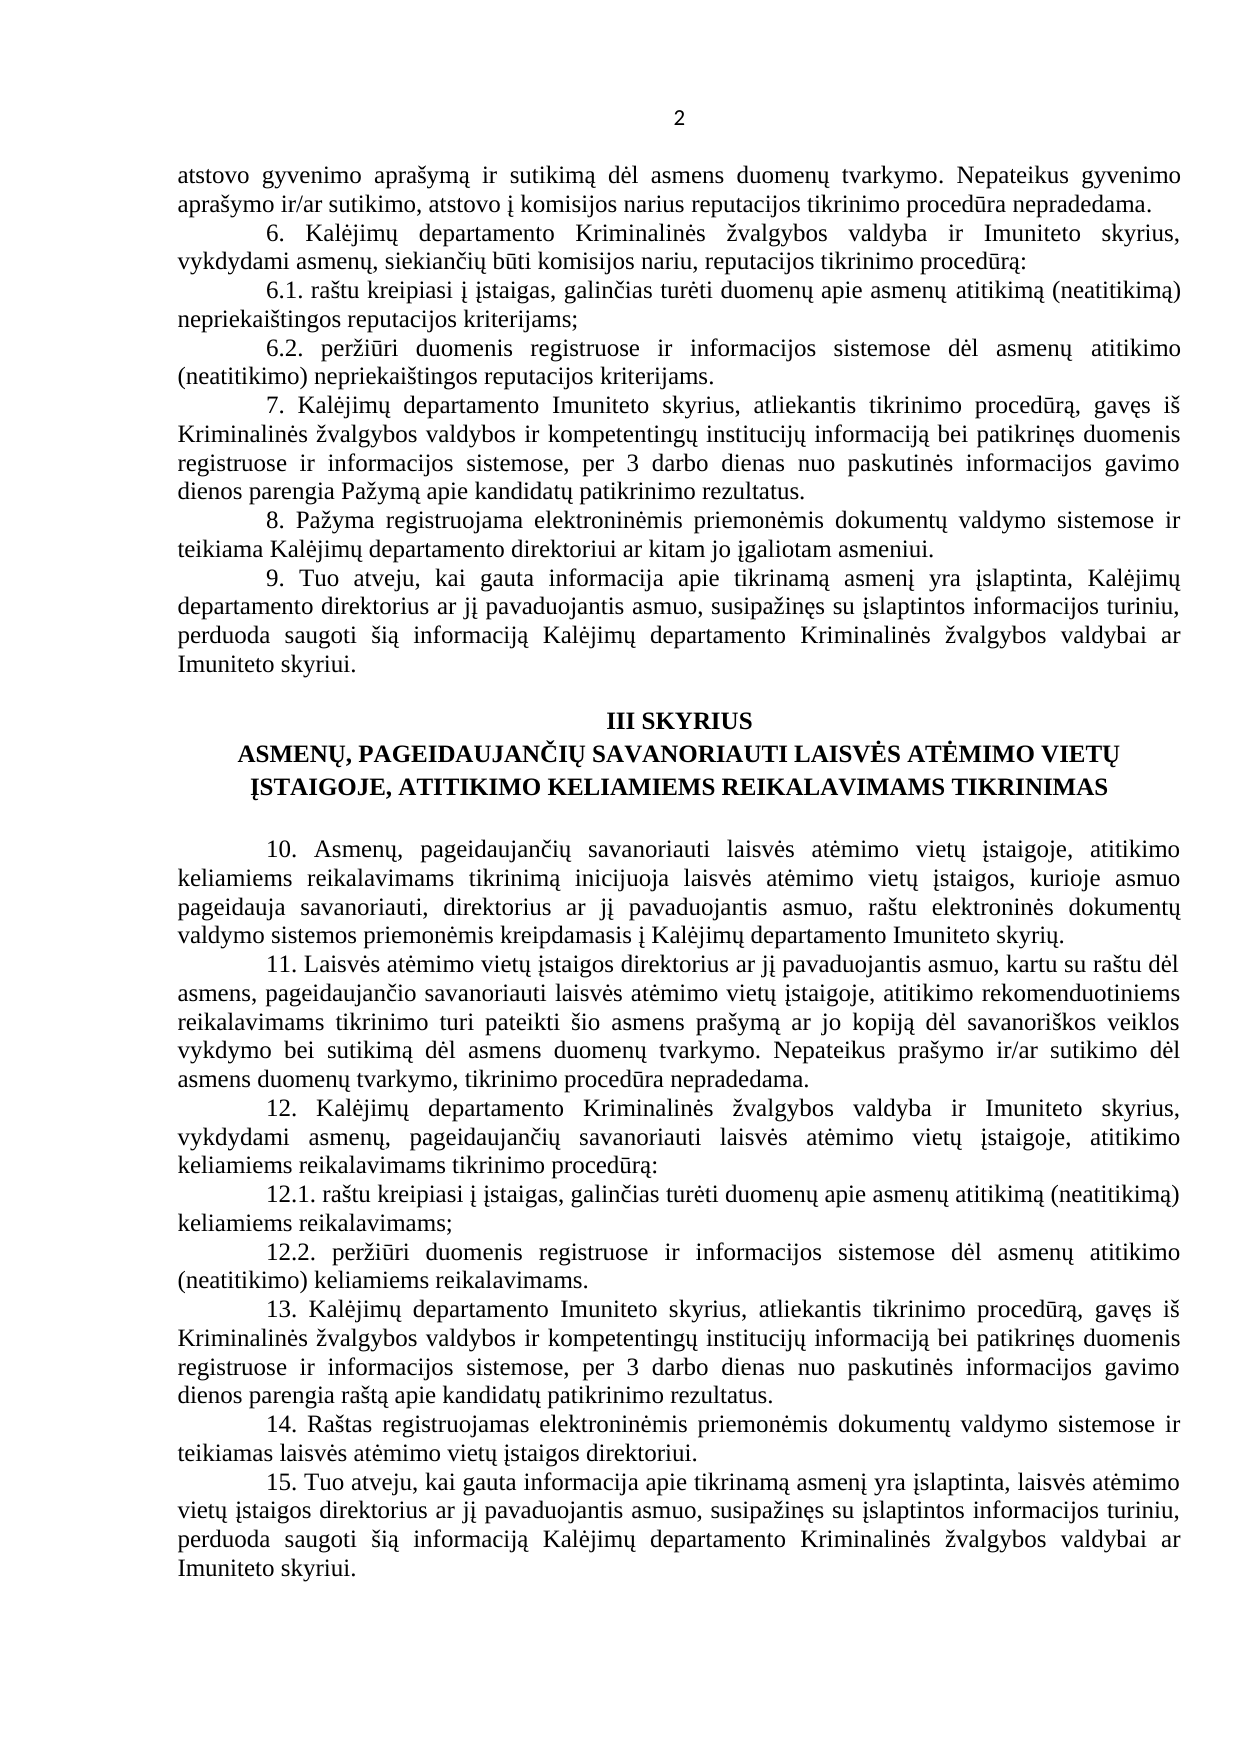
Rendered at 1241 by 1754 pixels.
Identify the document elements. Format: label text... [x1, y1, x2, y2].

text 9. Tuo atveju, kai gauta informacija apie tikrinamą asmenį yra įslaptinta, Kalėjimų departamento direktorius ar jį pavaduojantis asmuo, susipažinęs su įslaptintos informacijos turiniu, perduoda saugoti šią informaciją Kalėjimų departamento Kriminalinės žvalgybos valdybai ar Imuniteto skyriui. [177, 563, 1181, 678]
text 6. Kalėjimų departamento Kriminalinės žvalgybos valdyba ir Imuniteto skyrius, vykdydami asmenų, siekiančių būti komisijos nariu, reputacijos tikrinimo procedūrą: [177, 218, 1181, 275]
text 14. Raštas registruojamas elektroninėmis priemonėmis dokumentų valdymo sistemose ir teikiamas laisvės atėmimo vietų įstaigos direktoriui. [177, 1409, 1181, 1467]
text 7. Kalėjimų departamento Imuniteto skyrius, atliekantis tikrinimo procedūrą, gavęs iš Kriminalinės žvalgybos valdybos ir kompetentingų institucijų informaciją bei patikrinęs duomenis registruose ir informacijos sistemose, per 3 darbo dienas nuo paskutinės informacijos gavimo dienos parengia Pažymą apie kandidatų patikrinimo rezultatus. [177, 390, 1181, 505]
text 10. Asmenų, pageidaujančių savanoriauti laisvės atėmimo vietų įstaigoje, atitikimo keliamiems reikalavimams tikrinimą inicijuoja laisvės atėmimo vietų įstaigos, kurioje asmuo pageidauja savanoriauti, direktorius ar jį pavaduojantis asmuo, raštu elektroninės dokumentų valdymo sistemos priemonėmis kreipdamasis į Kalėjimų departamento Imuniteto skyrių. [177, 834, 1181, 949]
text III SKYRIUS [177, 706, 1181, 735]
text atstovo gyvenimo aprašymą ir sutikimą dėl asmens duomenų tvarkymo. Nepateikus gyvenimo aprašymo ir/ar sutikimo, atstovo į komisijos narius reputacijos tikrinimo procedūra nepradedama. [177, 160, 1181, 218]
text 6.2. peržiūri duomenis registruose ir informacijos sistemose dėl asmenų atitikimo (neatitikimo) nepriekaištingos reputacijos kriterijams. [177, 333, 1181, 390]
text 12.1. raštu kreipiasi į įstaigas, galinčias turėti duomenų apie asmenų atitikimą (neatitikimą) keliamiems reikalavimams; [177, 1179, 1181, 1237]
text 15. Tuo atveju, kai gauta informacija apie tikrinamą asmenį yra įslaptinta, laisvės atėmimo vietų įstaigos direktorius ar jį pavaduojantis asmuo, susipažinęs su įslaptintos informacijos turiniu, perduoda saugoti šią informaciją Kalėjimų departamento Kriminalinės žvalgybos valdybai ar Imuniteto skyriui. [177, 1467, 1181, 1582]
text 8. Pažyma registruojama elektroninėmis priemonėmis dokumentų valdymo sistemose ir teikiama Kalėjimų departamento direktoriui ar kitam jo įgaliotam asmeniui. [177, 505, 1181, 563]
text 6.1. raštu kreipiasi į įstaigas, galinčias turėti duomenų apie asmenų atitikimą (neatitikimą) nepriekaištingos reputacijos kriterijams; [177, 275, 1181, 333]
text 11. Laisvės atėmimo vietų įstaigos direktorius ar jį pavaduojantis asmuo, kartu su raštu dėl asmens, pageidaujančio savanoriauti laisvės atėmimo vietų įstaigoje, atitikimo rekomenduotiniems reikalavimams tikrinimo turi pateikti šio asmens prašymą ar jo kopiją dėl savanoriškos veiklos vykdymo bei sutikimą dėl asmens duomenų tvarkymo. Nepateikus prašymo ir/ar sutikimo dėl asmens duomenų tvarkymo, tikrinimo procedūra nepradedama. [177, 949, 1181, 1093]
text ASMENŲ, PAGEIDAUJANČIŲ SAVANORIAUTI LAISVĖS ATĖMIMO VIETŲ ĮSTAIGOJE, ATITIKIMO KELIAMIEMS REIKALAVIMAMS TIKRINIMAS [177, 739, 1181, 801]
text 12. Kalėjimų departamento Kriminalinės žvalgybos valdyba ir Imuniteto skyrius, vykdydami asmenų, pageidaujančių savanoriauti laisvės atėmimo vietų įstaigoje, atitikimo keliamiems reikalavimams tikrinimo procedūrą: [177, 1093, 1181, 1179]
text 13. Kalėjimų departamento Imuniteto skyrius, atliekantis tikrinimo procedūrą, gavęs iš Kriminalinės žvalgybos valdybos ir kompetentingų institucijų informaciją bei patikrinęs duomenis registruose ir informacijos sistemose, per 3 darbo dienas nuo paskutinės informacijos gavimo dienos parengia raštą apie kandidatų patikrinimo rezultatus. [177, 1294, 1181, 1409]
text 12.2. peržiūri duomenis registruose ir informacijos sistemose dėl asmenų atitikimo (neatitikimo) keliamiems reikalavimams. [177, 1237, 1181, 1294]
